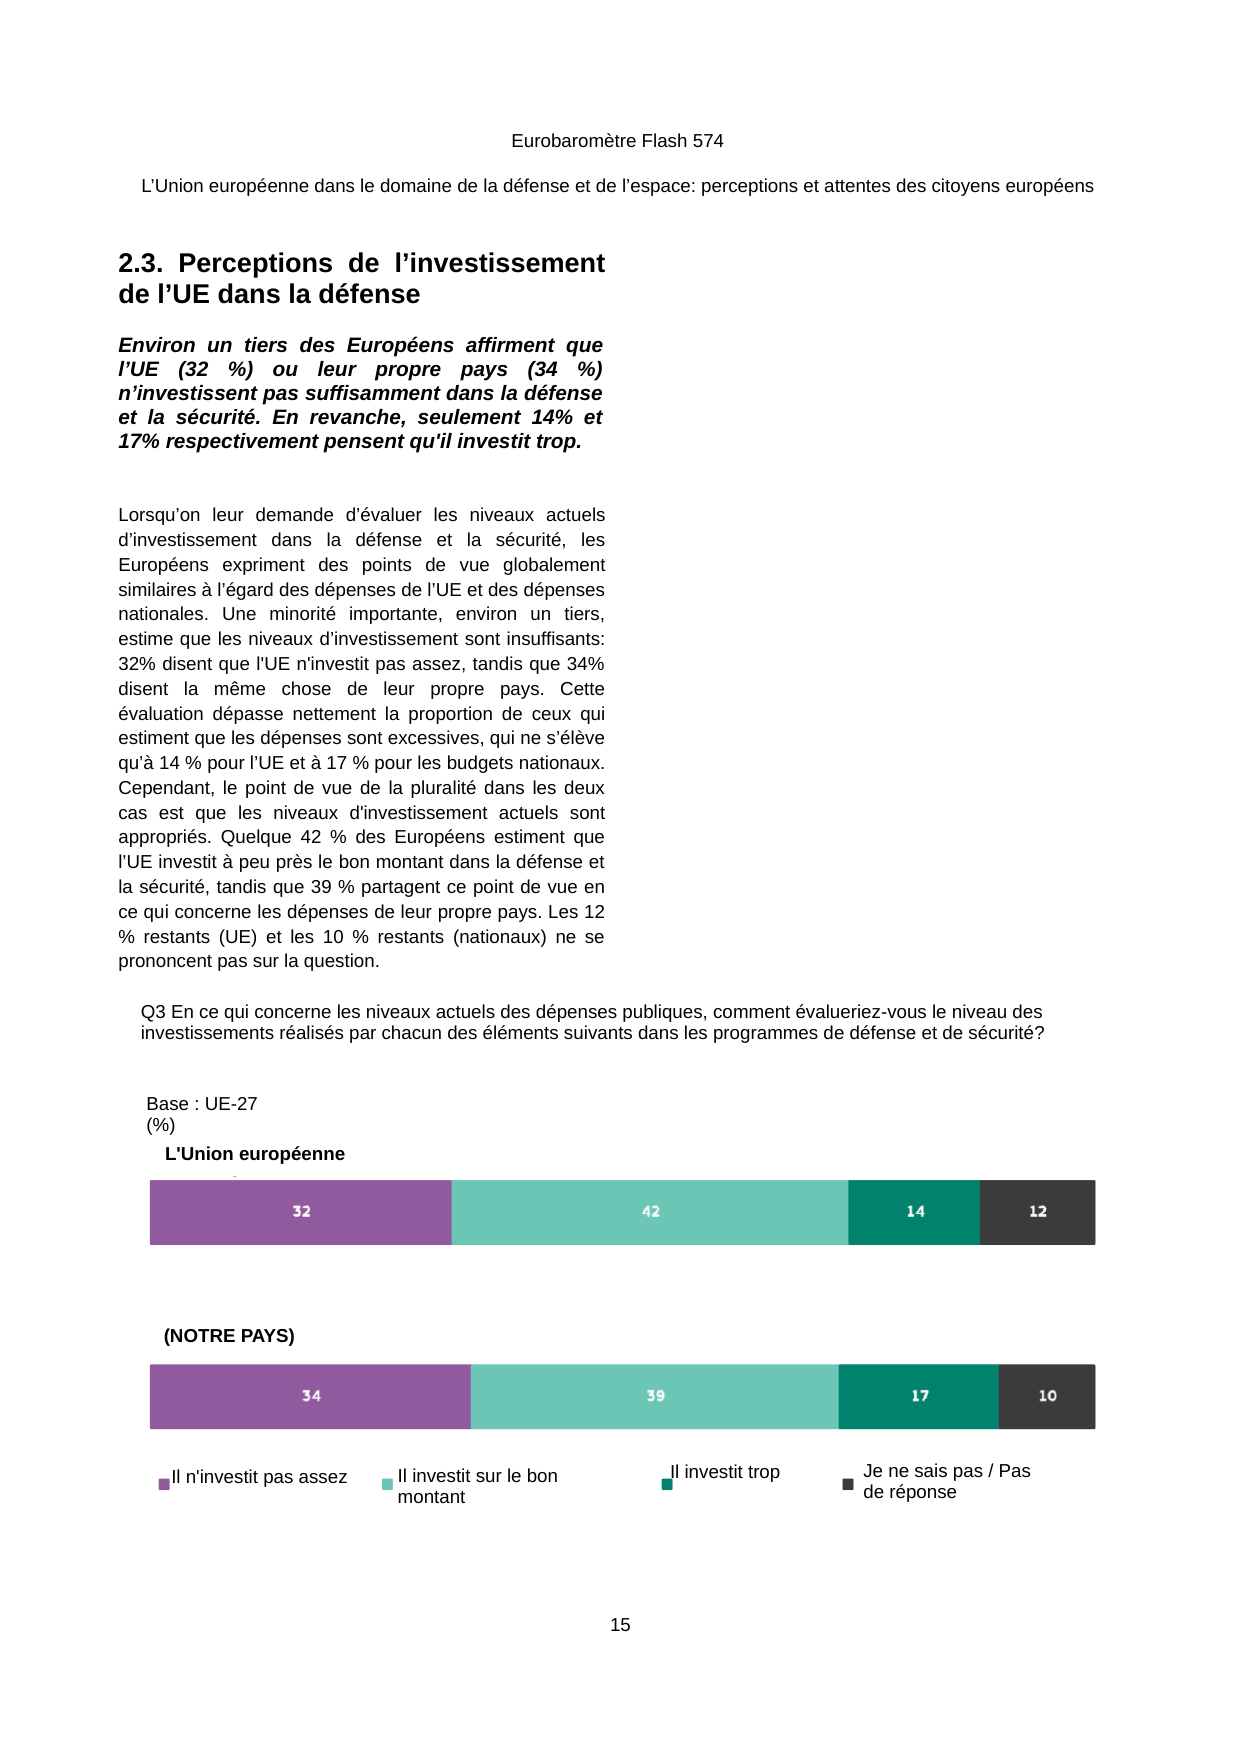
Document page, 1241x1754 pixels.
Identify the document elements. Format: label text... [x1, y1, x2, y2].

picture [148, 1470, 857, 1500]
text Lorsqu’on leur demande d’évaluer les niveaux actuels d’investissement dans la défense et la sécurité, les Européens expriment des points de vue globalement similaires à l’égard des dépenses de l’UE et des dépenses nationales. Une minorité importante, environ un tiers, estime que les niveaux d’investissement sont insuffisants: 32% disent que l'UE n'investit pas assez, tandis que 34% disent la même chose de leur propre pays. Cette évaluation dépasse nettement la proportion de ceux qui estiment que les dépenses sont excessives, qui ne s’élève qu’à 14 % pour l’UE et à 17 % pour les budgets nationaux. Cependant, le point de vue de la pluralité dans les deux cas est que les niveaux d'investissement actuels sont appropriés. Quelque 42 % des Européens estiment que l’UE investit à peu près le bon montant dans la défense et la sécurité, tandis que 39 % partagent ce point de vue en ce qui concerne les dépenses de leur propre pays. Les 12 % restants (UE) et les 10 % restants (nationaux) ne se prononcent pas sur la question. [118, 504, 605, 972]
text Environ un tiers des Européens affirment que l’UE (32 %) ou leur propre pays (34 %) n’investissent pas suffisamment dans la défense et la sécurité. En revanche, seulement 14% et 17% respectivement pensent qu'il investit trop. [118, 333, 605, 453]
picture [145, 1176, 1097, 1431]
subtitle 2.3. Perceptions de l’investissement de l’UE dans la défense [118, 247, 605, 309]
